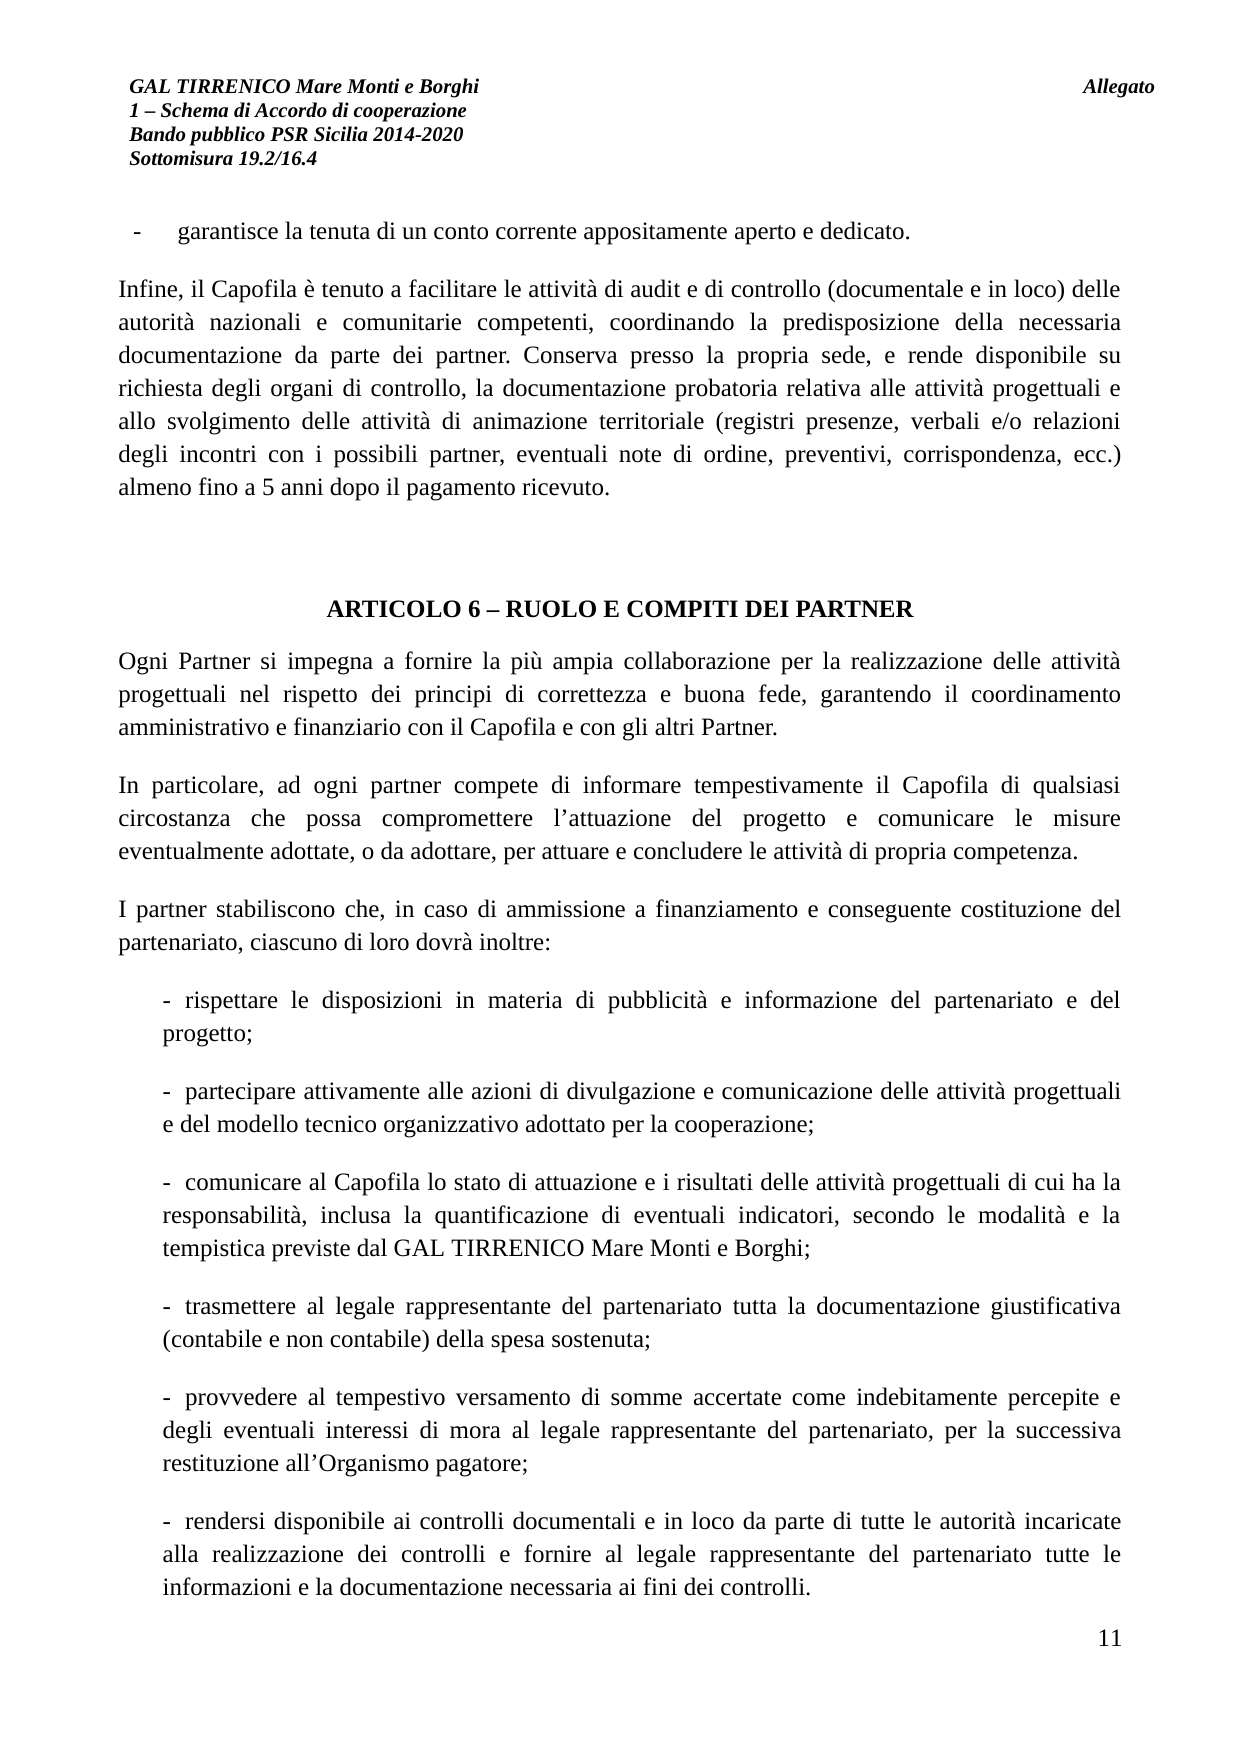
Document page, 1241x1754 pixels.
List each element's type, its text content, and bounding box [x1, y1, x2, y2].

text I partner stabiliscono che, in caso di ammissione a finanziamento e conseguente costituzione del partenariato, ciascuno di loro dovrà inoltre: [118, 894, 1122, 956]
list garantisce la tenuta di un conto corrente appositamente aperto e dedicato. [133, 216, 1122, 244]
list trasmettere al legale rappresentante del partenariato tutta la documentazione giustificativa (contabile e non contabile) della spesa sostenuta; [162, 1291, 1122, 1353]
list rispettare le disposizioni in materia di pubblicità e informazione del partenariato e del progetto; [162, 985, 1122, 1047]
text Infine, il Capofila è tenuto a facilitare le attività di audit e di controllo (documentale e in loco) delle autorità nazionali e comunitarie competenti, coordinando la predisposizione della necessaria documentazione da parte dei partner. Conserva presso la propria sede, e rende disponibile su richiesta degli organi di controllo, la documentazione probatoria relativa alle attività progettuali e allo svolgimento delle attività di animazione territoriale (registri presenze, verbali e/o relazioni degli incontri con i possibili partner, eventuali note di ordine, preventivi, corrispondenza, ecc.) almeno fino a 5 anni dopo il pagamento ricevuto. [118, 274, 1122, 501]
text Ogni Partner si impegna a fornire la più ampia collaborazione per la realizzazione delle attività progettuali nel rispetto dei principi di correttezza e buona fede, garantendo il coordinamento amministrativo e finanziario con il Capofila e con gli altri Partner. [118, 646, 1122, 741]
text ARTICOLO 6 – RUOLO E COMPITI DEI PARTNER [118, 594, 1122, 623]
list partecipare attivamente alle azioni di divulgazione e comunicazione delle attività progettuali e del modello tecnico organizzativo adottato per la cooperazione; [162, 1076, 1122, 1138]
list comunicare al Capofila lo stato di attuazione e i risultati delle attività progettuali di cui ha la responsabilità, inclusa la quantificazione di eventuali indicatori, secondo le modalità e la tempistica previste dal GAL TIRRENICO Mare Monti e Borghi; [162, 1167, 1122, 1262]
text In particolare, ad ogni partner compete di informare tempestivamente il Capofila di qualsiasi circostanza che possa compromettere l’attuazione del progetto e comunicare le misure eventualmente adottate, o da adottare, per attuare e concludere le attività di propria competenza. [118, 770, 1122, 865]
list rendersi disponibile ai controlli documentali e in loco da parte di tutte le autorità incaricate alla realizzazione dei controlli e fornire al legale rappresentante del partenariato tutte le informazioni e la documentazione necessaria ai fini dei controlli. [162, 1506, 1122, 1601]
list provvedere al tempestivo versamento di somme accertate come indebitamente percepite e degli eventuali interessi di mora al legale rappresentante del partenariato, per la successiva restituzione all’Organismo pagatore; [162, 1382, 1122, 1477]
